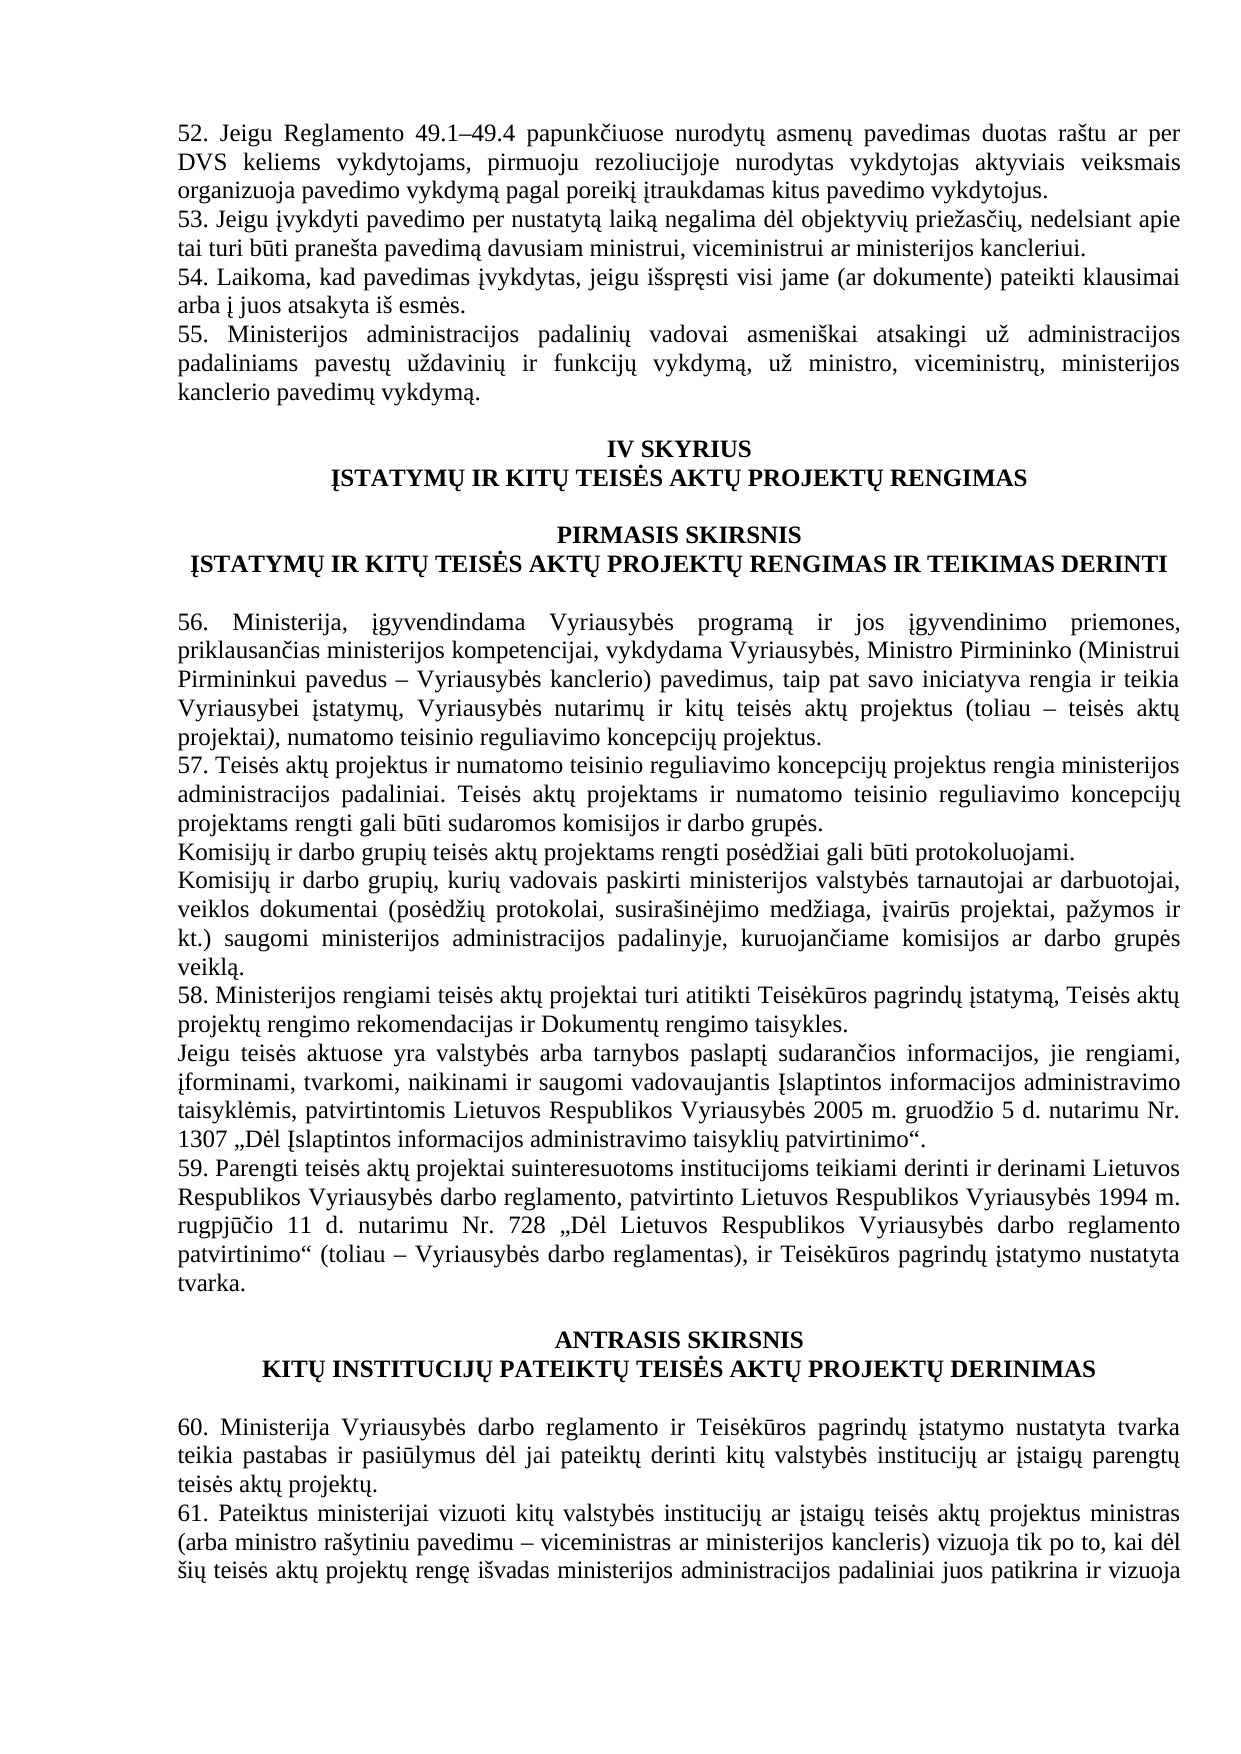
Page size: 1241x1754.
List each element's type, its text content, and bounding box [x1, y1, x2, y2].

text Kitų institucijų pateiktų teisės aktų projektų derinimas [177, 1354, 1181, 1383]
text Komisijų ir darbo grupių, kurių vadovais paskirti ministerijos valstybės tarnautojai ar darbuotojai, veiklos dokumentai (posėdžių protokolai, susirašinėjimo medžiaga, įvairūs projektai, pažymos ir kt.) saugomi ministerijos administracijos padalinyje, kuruojančiame komisijos ar darbo grupės veiklą. [177, 866, 1181, 981]
text 55. Ministerijos administracijos padalinių vadovai asmeniškai atsakingi už administracijos padaliniams pavestų uždavinių ir funkcijų vykdymą, už ministro, viceministrų, ministerijos kanclerio pavedimų vykdymą. [177, 319, 1181, 406]
text PIRMASIS SKIRSNIS [177, 521, 1181, 549]
text ĮSTATYMŲ IR KITŲ TEISĖS AKTŲ PROJEKTŲ RENGIMAS [177, 463, 1181, 492]
text 56. Ministerija, įgyvendindama Vyriausybės programą ir jos įgyvendinimo priemones, priklausančias ministerijos kompetencijai, vykdydama Vyriausybės, Ministro Pirmininko (Ministrui Pirmininkui pavedus – Vyriausybės kanclerio) pavedimus, taip pat savo iniciatyva rengia ir teikia Vyriausybei įstatymų, Vyriausybės nutarimų ir kitų teisės aktų projektus (toliau – teisės aktų projektai), numatomo teisinio reguliavimo koncepcijų projektus. [177, 607, 1181, 751]
text ANTRASIS SKIRSNIS [177, 1326, 1181, 1354]
text 57. Teisės aktų projektus ir numatomo teisinio reguliavimo koncepcijų projektus rengia ministerijos administracijos padaliniai. Teisės aktų projektams ir numatomo teisinio reguliavimo koncepcijų projektams rengti gali būti sudaromos komisijos ir darbo grupės. [177, 751, 1181, 837]
text Komisijų ir darbo grupių teisės aktų projektams rengti posėdžiai gali būti protokoluojami. [177, 837, 1181, 866]
text Jeigu teisės aktuose yra valstybės arba tarnybos paslaptį sudarančios informacijos, jie rengiami, įforminami, tvarkomi, naikinami ir saugomi vadovaujantis Įslaptintos informacijos administravimo taisyklėmis, patvirtintomis Lietuvos Respublikos Vyriausybės 2005 m. gruodžio 5 d. nutarimu Nr. 1307 „Dėl Įslaptintos informacijos administravimo taisyklių patvirtinimo“. [177, 1038, 1181, 1153]
text ĮSTATYMŲ IR KITŲ TEISĖS AKTŲ PROJEKTŲ RENGIMAS IR TEIKIMAS DERINTI [177, 549, 1181, 578]
text IV SKYRIUS [177, 434, 1181, 463]
text 59. Parengti teisės aktų projektai suinteresuotoms institucijoms teikiami derinti ir derinami Lietuvos Respublikos Vyriausybės darbo reglamento, patvirtinto Lietuvos Respublikos Vyriausybės 1994 m. rugpjūčio 11 d. nutarimu Nr. 728 „Dėl Lietuvos Respublikos Vyriausybės darbo reglamento patvirtinimo“ (toliau – Vyriausybės darbo reglamentas), ir Teisėkūros pagrindų įstatymo nustatyta tvarka. [177, 1153, 1181, 1297]
text 52. Jeigu Reglamento 49.1–49.4 papunkčiuose nurodytų asmenų pavedimas duotas raštu ar per DVS keliems vykdytojams, pirmuoju rezoliucijoje nurodytas vykdytojas aktyviais veiksmais organizuoja pavedimo vykdymą pagal poreikį įtraukdamas kitus pavedimo vykdytojus. [177, 118, 1181, 204]
text 54. Laikoma, kad pavedimas įvykdytas, jeigu išspręsti visi jame (ar dokumente) pateikti klausimai arba į juos atsakyta iš esmės. [177, 262, 1181, 319]
text 60. Ministerija Vyriausybės darbo reglamento ir Teisėkūros pagrindų įstatymo nustatyta tvarka teikia pastabas ir pasiūlymus dėl jai pateiktų derinti kitų valstybės institucijų ar įstaigų parengtų teisės aktų projektų. [177, 1412, 1181, 1498]
text 53. Jeigu įvykdyti pavedimo per nustatytą laiką negalima dėl objektyvių priežasčių, nedelsiant apie tai turi būti pranešta pavedimą davusiam ministrui, viceministrui ar ministerijos kancleriui. [177, 204, 1181, 262]
text 58. Ministerijos rengiami teisės aktų projektai turi atitikti Teisėkūros pagrindų įstatymą, Teisės aktų projektų rengimo rekomendacijas ir Dokumentų rengimo taisykles. [177, 981, 1181, 1038]
text 61. Pateiktus ministerijai vizuoti kitų valstybės institucijų ar įstaigų teisės aktų projektus ministras (arba ministro rašytiniu pavedimu – viceministras ar ministerijos kancleris) vizuoja tik po to, kai dėl šių teisės aktų projektų rengę išvadas ministerijos administracijos padaliniai juos patikrina ir vizuoja [177, 1498, 1181, 1584]
